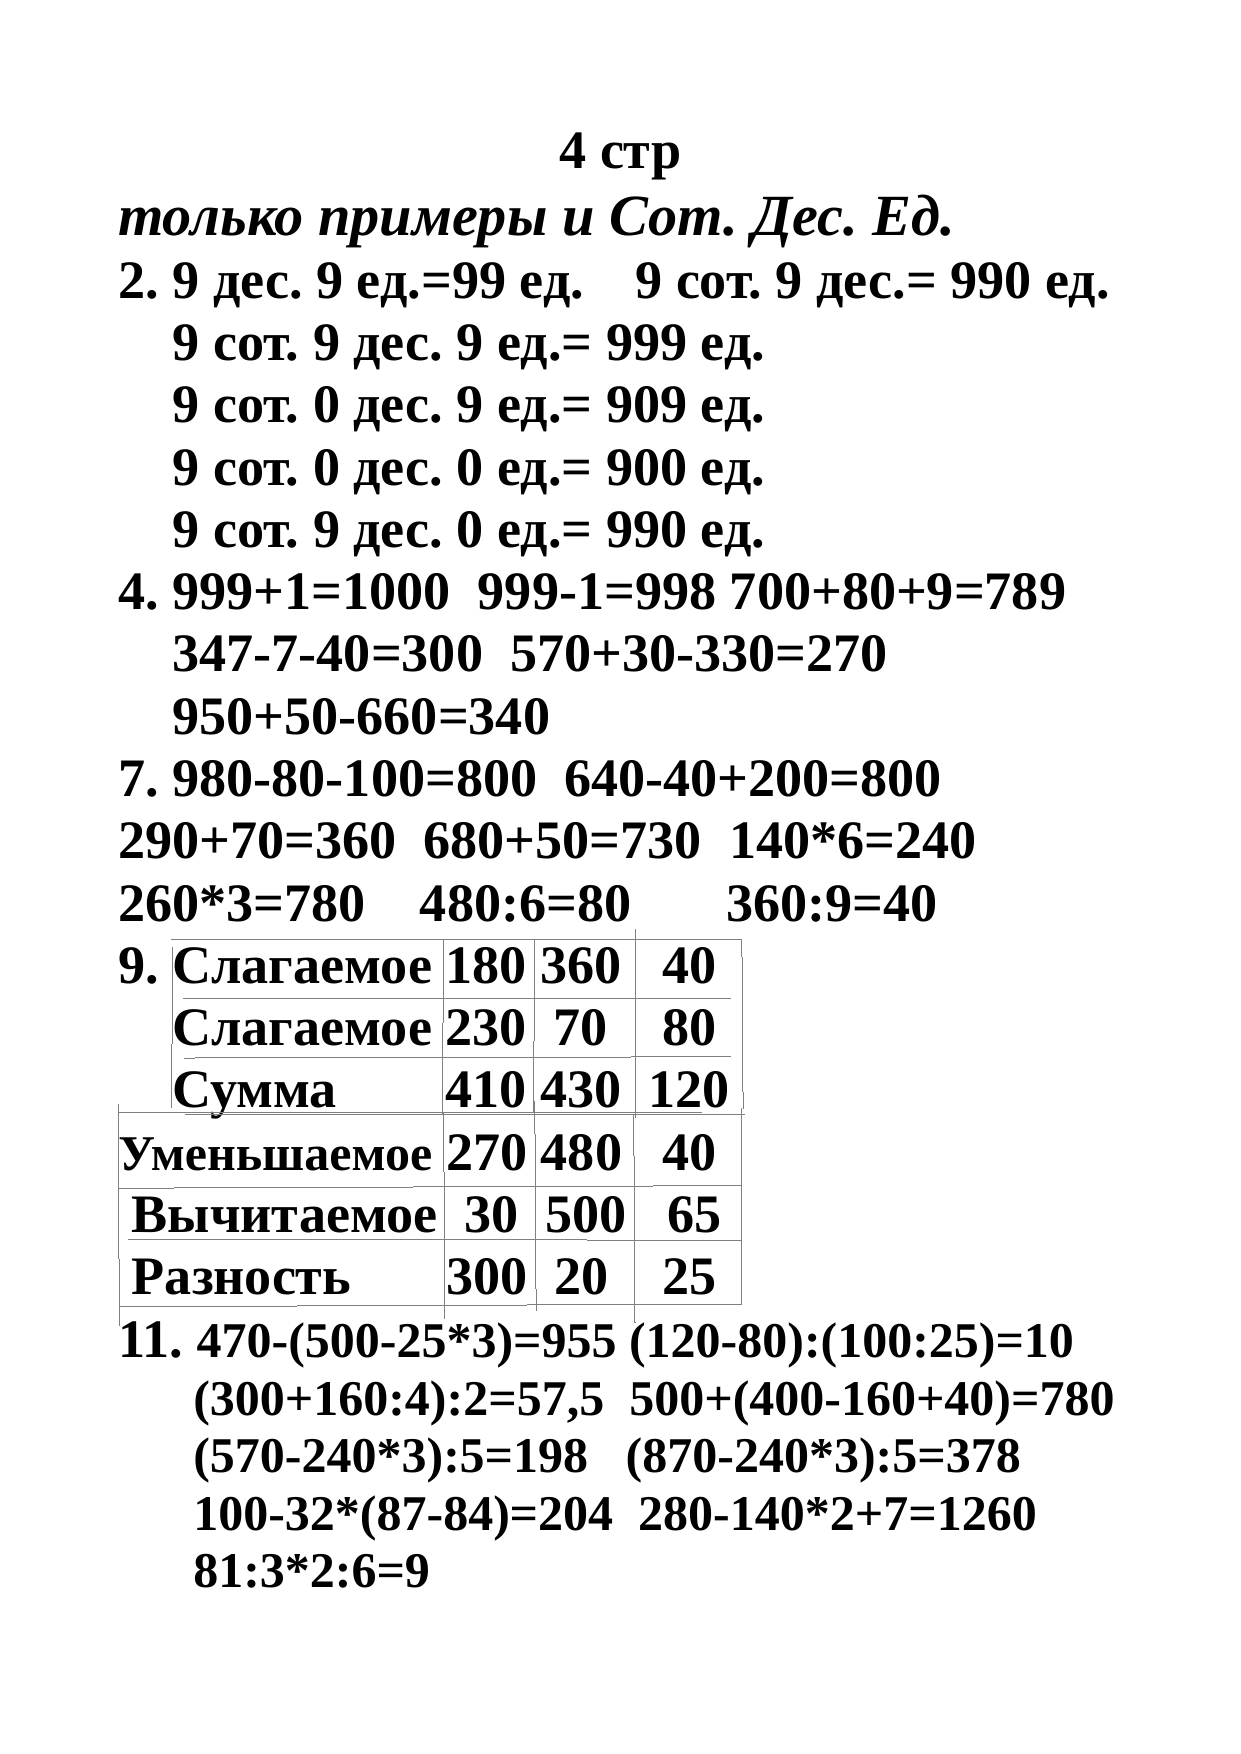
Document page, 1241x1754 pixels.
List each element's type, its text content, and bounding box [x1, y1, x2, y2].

text 120 [636, 1057, 1122, 1119]
text [742, 1182, 1122, 1244]
text Слагаемое 230 70 [118, 995, 635, 1057]
text 4. 999+1=1000 999-1=998 700+80+9=789 [118, 559, 1122, 621]
text 9. Слагаемое 180 360 [118, 933, 635, 995]
text 7. 980-80-100=800 640-40+200=800 290+70=360 680+50=730 140*6=240 260*3=780 480:6=80 360:9=40 [118, 746, 1122, 933]
text 11. 470-(500-25*3)=955 (120-80):(100:25)=10 [118, 1306, 1122, 1369]
text [119, 1113, 213, 1119]
text [634, 1115, 741, 1119]
text 9 сот. 9 дес. 0 ед.= 990 ед. [118, 497, 1122, 559]
text 300 20 [445, 1244, 634, 1306]
text 410 [443, 1058, 533, 1112]
text 65 [635, 1182, 741, 1240]
text Разность [118, 1244, 444, 1306]
text 80 [636, 995, 742, 1057]
text [217, 1115, 443, 1119]
text 2. 9 дес. 9 ед.=99 ед. 9 сот. 9 дес.= 990 ед. [118, 247, 1122, 310]
text Вычитаемое [119, 1182, 444, 1244]
text [743, 995, 1122, 1057]
text 81:3*2:6=9 [118, 1541, 1122, 1599]
text [535, 1115, 633, 1119]
text 9 сот. 9 дес. 9 ед.= 999 ед. [118, 310, 1122, 372]
text [742, 1119, 1122, 1182]
text 430 [534, 1057, 635, 1112]
text Уменьшаемое 270 480 40 [119, 1119, 741, 1182]
text 9 сот. 0 дес. 0 ед.= 900 ед. [118, 434, 1122, 497]
text [444, 1115, 534, 1119]
text 25 [635, 1244, 1122, 1306]
text только примеры и Сот. Дес. Ед. [118, 180, 1122, 247]
text 9 сот. 0 дес. 9 ед.= 909 ед. [118, 372, 1122, 434]
text 40 [636, 933, 1122, 995]
text 100-32*(87-84)=204 280-140*2+7=1260 [118, 1484, 1122, 1541]
text (300+160:4):2=57,5 500+(400-160+40)=780 [118, 1369, 1122, 1426]
text 30 [445, 1187, 535, 1239]
text 4 стр [118, 118, 1122, 180]
text Сумма [118, 1057, 442, 1112]
text 347-7-40=300 570+30-330=270 [118, 621, 1122, 683]
text (570-240*3):5=198 (870-240*3):5=378 [118, 1426, 1122, 1484]
text 950+50-660=340 [118, 683, 1122, 746]
text 500 [536, 1187, 634, 1244]
